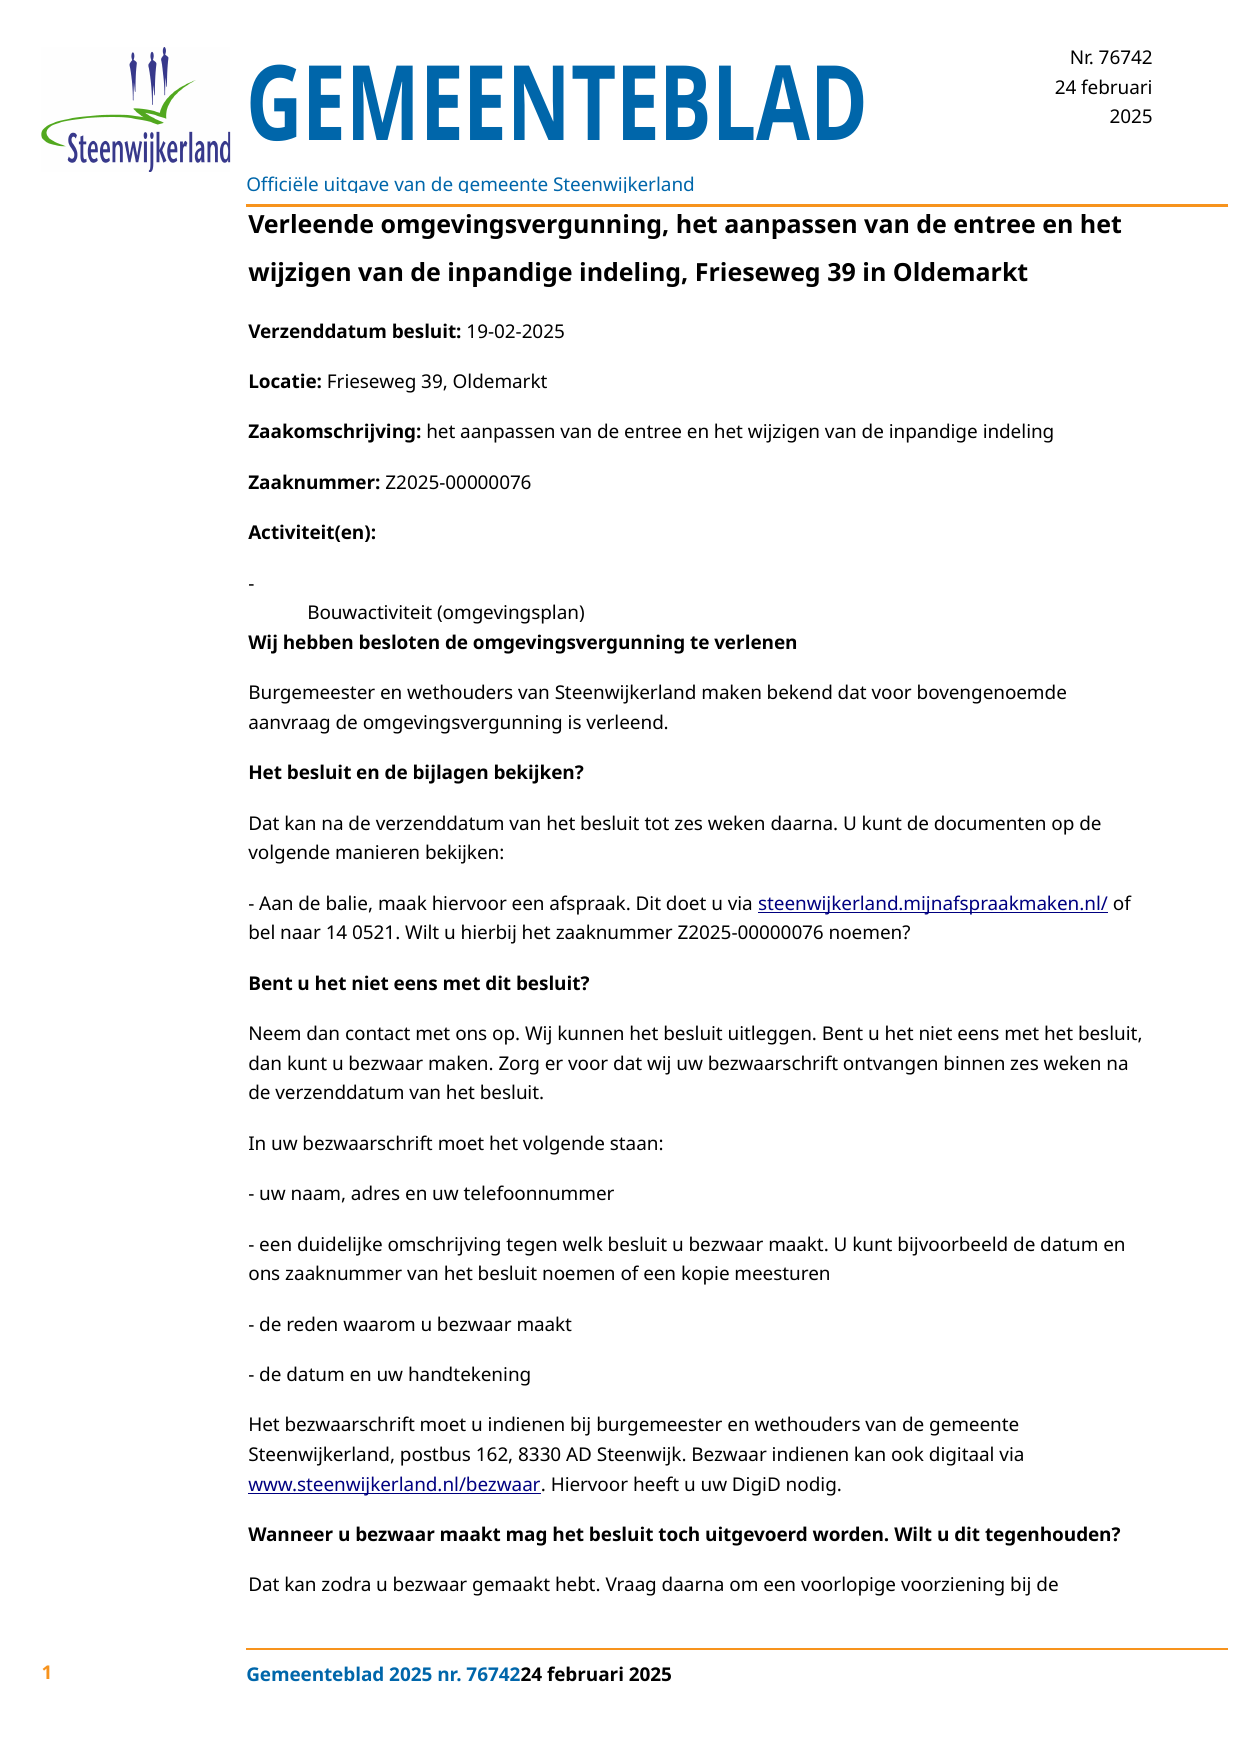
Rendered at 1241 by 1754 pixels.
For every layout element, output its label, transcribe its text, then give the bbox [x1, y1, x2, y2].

text Locatie: Frieseweg 39, Oldemarkt [248, 368, 1152, 394]
text Zaaknummer: Z2025-00000076 [248, 469, 1152, 495]
text Wij hebben besloten de omgevingsvergunning te verlenen [248, 629, 1152, 655]
text - een duidelijke omschrijving tegen welk besluit u bezwaar maakt. U kunt bijvoorbeeld de datum en ons zaaknummer van het besluit noemen of een kopie meesturen [248, 1231, 1152, 1286]
text Dat kan na de verzenddatum van het besluit tot zes weken daarna. U kunt de documenten op de volgende manieren bekijken: [248, 810, 1152, 865]
text - Aan de balie, maak hiervoor een afspraak. Dit doet u via steenwijkerland.mijnafspraakmaken.nl/ of bel naar 14 0521. Wilt u hierbij het zaaknummer Z2025-00000076 noemen? [248, 890, 1152, 945]
text Dat kan zodra u bezwaar gemaakt hebt. Vraag daarna om een voorlopige voorziening bij de [248, 1572, 1152, 1597]
picture [41, 47, 231, 172]
text Activiteit(en): [248, 519, 1152, 545]
text Het besluit en de bijlagen bekijken? [248, 759, 1152, 785]
text Wanneer u bezwaar maakt mag het besluit toch uitgevoerd worden. Wilt u dit tegenhouden? [248, 1521, 1152, 1547]
text - de datum en uw handtekening [248, 1361, 1152, 1387]
text Bent u het niet eens met dit besluit? [248, 970, 1152, 996]
text Verzenddatum besluit: 19-02-2025 [248, 318, 1152, 344]
list Bouwactiviteit (omgevingsplan) [248, 599, 1152, 625]
text - uw naam, adres en uw telefoonnummer [248, 1180, 1152, 1206]
text Burgemeester en wethouders van Steenwijkerland maken bekend dat voor bovengenoemde aanvraag de omgevingsvergunning is verleend. [248, 679, 1152, 735]
text Zaakomschrijving: het aanpassen van de entree en het wijzigen van de inpandige indeling [248, 419, 1152, 444]
text In uw bezwaarschrift moet het volgende staan: [248, 1130, 1152, 1156]
text - de reden waarom u bezwaar maakt [248, 1311, 1152, 1337]
text Het bezwaarschrift moet u indienen bij burgemeester en wethouders van de gemeente Steenwijkerland, postbus 162, 8330 AD Steenwijk. Bezwaar indienen kan ook digitaal via www.steenwijkerland.nl/bezwaar. Hiervoor heeft u uw DigiD nodig. [248, 1412, 1152, 1497]
text Neem dan contact met ons op. Wij kunnen het besluit uitleggen. Bent u het niet eens met het besluit, dan kunt u bezwaar maken. Zorg er voor dat wij uw bezwaarschrift ontvangen binnen zes weken na de verzenddatum van het besluit. [248, 1020, 1152, 1105]
text Verleende omgevingsvergunning, het aanpassen van de entree en het wijzigen van de inpandige indeling, Frieseweg 39 in Oldemarkt [248, 207, 1152, 288]
